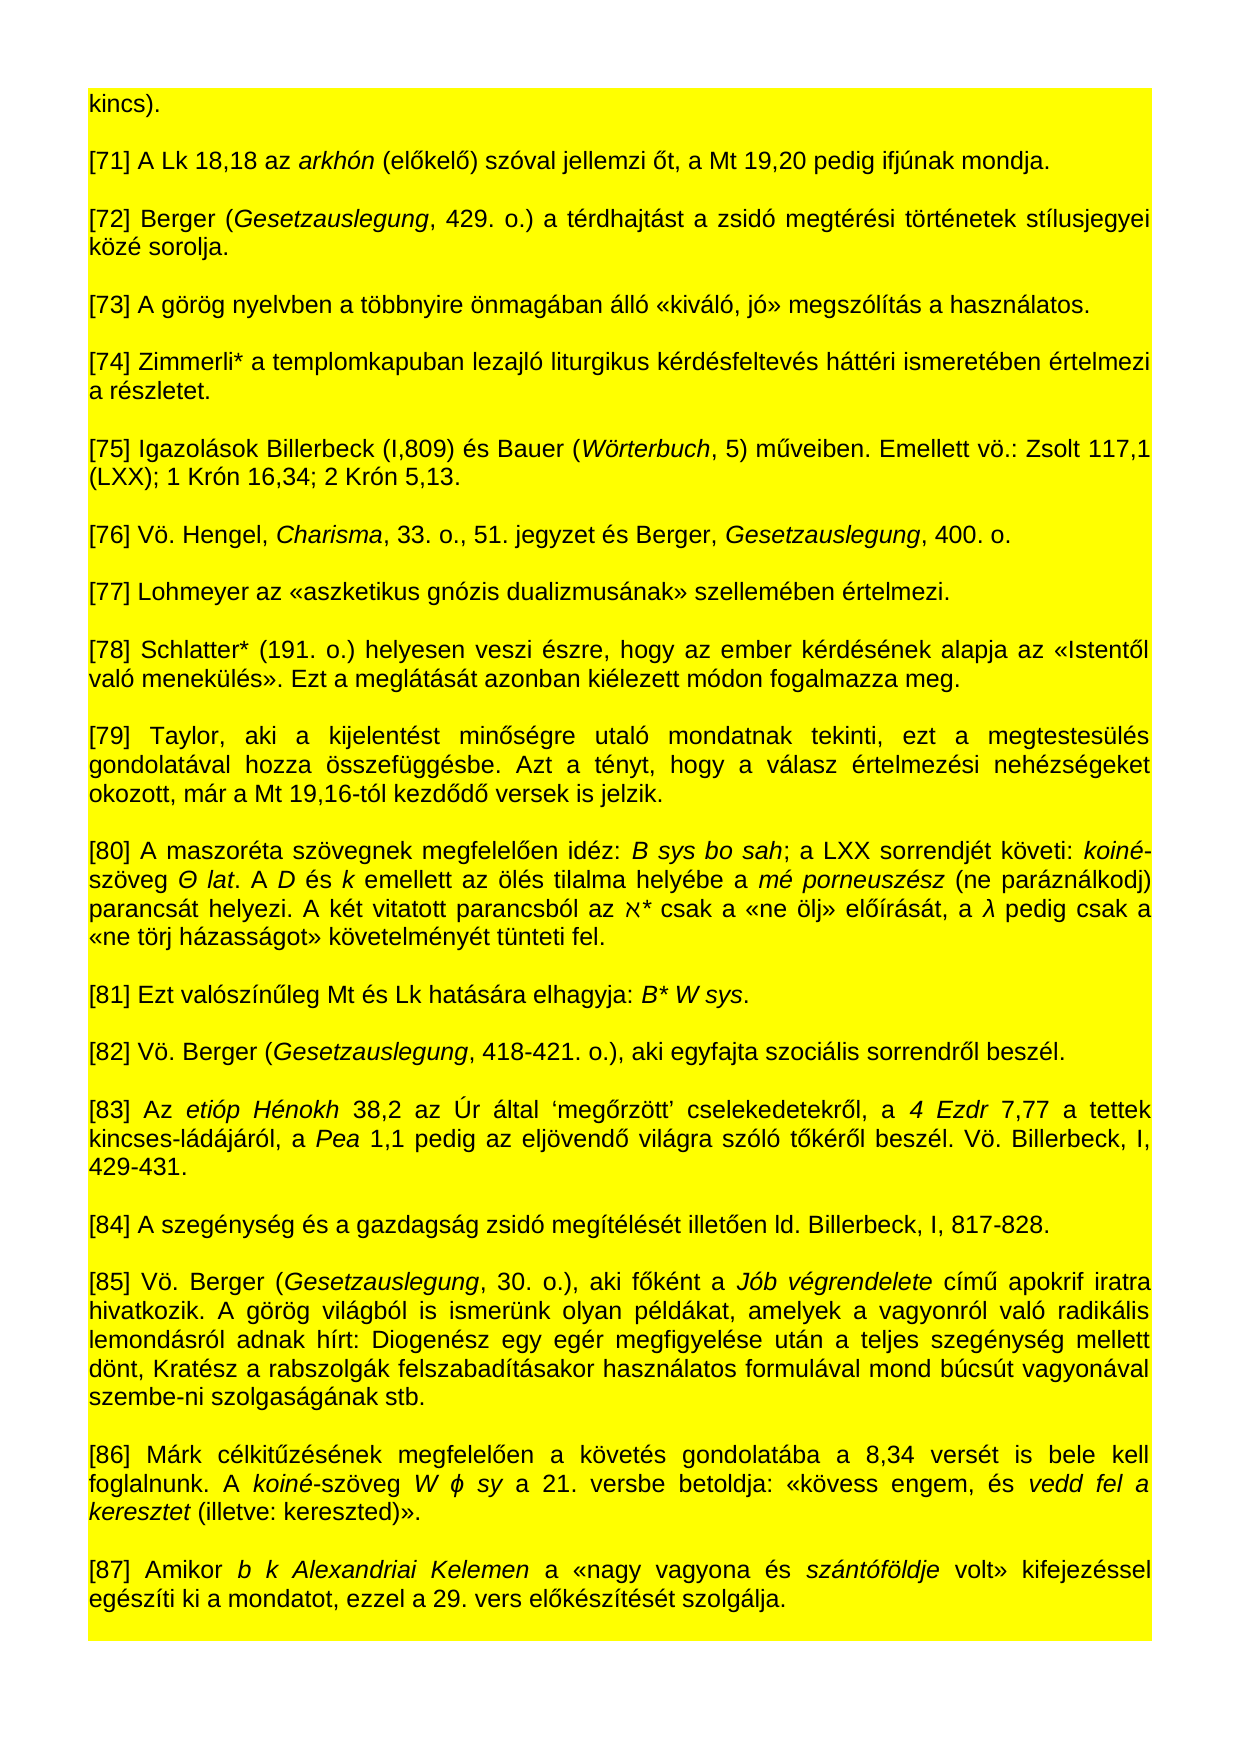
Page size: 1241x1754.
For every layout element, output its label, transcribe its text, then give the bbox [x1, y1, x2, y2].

text kincs). [71] A Lk 18,18 az arkhón (előkelő) szóval jellemzi őt, a Mt 19,20 pedig ifjúnak mondja. [72] Berger (Gesetzauslegung, 429. o.) a térdhajtást a zsidó megtérési történetek stílusjegyei közé sorolja. [73] A görög nyelvben a többnyire önmagában álló «kiváló, jó» megszólítás a használatos. [74] Zimmerli* a templomkapuban lezajló liturgikus kérdésfeltevés háttéri ismeretében értelmezi a részletet. [75] Igazolások Billerbeck (I,809) és Bauer (Wörterbuch, 5) műveiben. Emellett vö.: Zsolt 117,1 (LXX); 1 Krón 16,34; 2 Krón 5,13. [76] Vö. Hengel, Charisma, 33. o., 51. jegyzet és Berger, Gesetzauslegung, 400. o. [77] Lohmeyer az «aszketikus gnózis dualizmusának» szellemében értelmezi. [78] Schlatter* (191. o.) helyesen veszi észre, hogy az ember kérdésének alapja az «Istentől való menekülés». Ezt a meglátását azonban kiélezett módon fogalmazza meg. [79] Taylor, aki a kijelentést minőségre utaló mondatnak tekinti, ezt a megtestesülés gondolatával hozza összefüggésbe. Azt a tényt, hogy a válasz értelmezési nehézségeket okozott, már a Mt 19,16-tól kezdődő versek is jelzik. [80] A maszoréta szövegnek megfelelően idéz: B sys bo sah; a LXX sorrendjét követi: koiné-szöveg Θ lat. A D és k emellett az ölés tilalma helyébe a mé porneuszész (ne paráználkodj) parancsát helyezi. A két vitatott parancsból az ℵ* csak a «ne ölj» előírását, a λ pedig csak a «ne törj házasságot» követelményét tünteti fel. [81] Ezt valószínűleg Mt és Lk hatására elhagyja: B* W sys. [82] Vö. Berger (Gesetzauslegung, 418-421. o.), aki egyfajta szociális sorrendről beszél. [83] Az etióp Hénokh 38,2 az Úr által ‘megőrzött’ cselekedetekről, a 4 Ezdr 7,77 a tettek kincses-ládájáról, a Pea 1,1 pedig az eljövendő világra szóló tőkéről beszél. Vö. Billerbeck, I, 429-431. [84] A szegénység és a gazdagság zsidó megítélését illetően ld. Billerbeck, I, 817-828. [85] Vö. Berger (Gesetzauslegung, 30. o.), aki főként a Jób végrendelete című apokrif iratra hivatkozik. A görög világból is ismerünk olyan példákat, amelyek a vagyonról való radikális lemondásról adnak hírt: Diogenész egy egér megfigyelése után a teljes szegénység mellett dönt, Kratész a rabszolgák felszabadításakor használatos formulával mond búcsút vagyonával szembe-ni szolgaságának stb. [86] Márk célkitűzésének megfelelően a követés gondolatába a 8,34 versét is bele kell foglalnunk. A koiné-szöveg W ϕ sy a 21. versbe betoldja: «kövess engem, és vedd fel a keresztet (illetve: kereszted)». [87] Amikor b k Alexandriai Kelemen a «nagy vagyona és szántóföldje volt» kifejezéssel egészíti ki a mondatot, ezzel a 29. vers előkészítését szolgálja. [88, 88, 1152, 1641]
